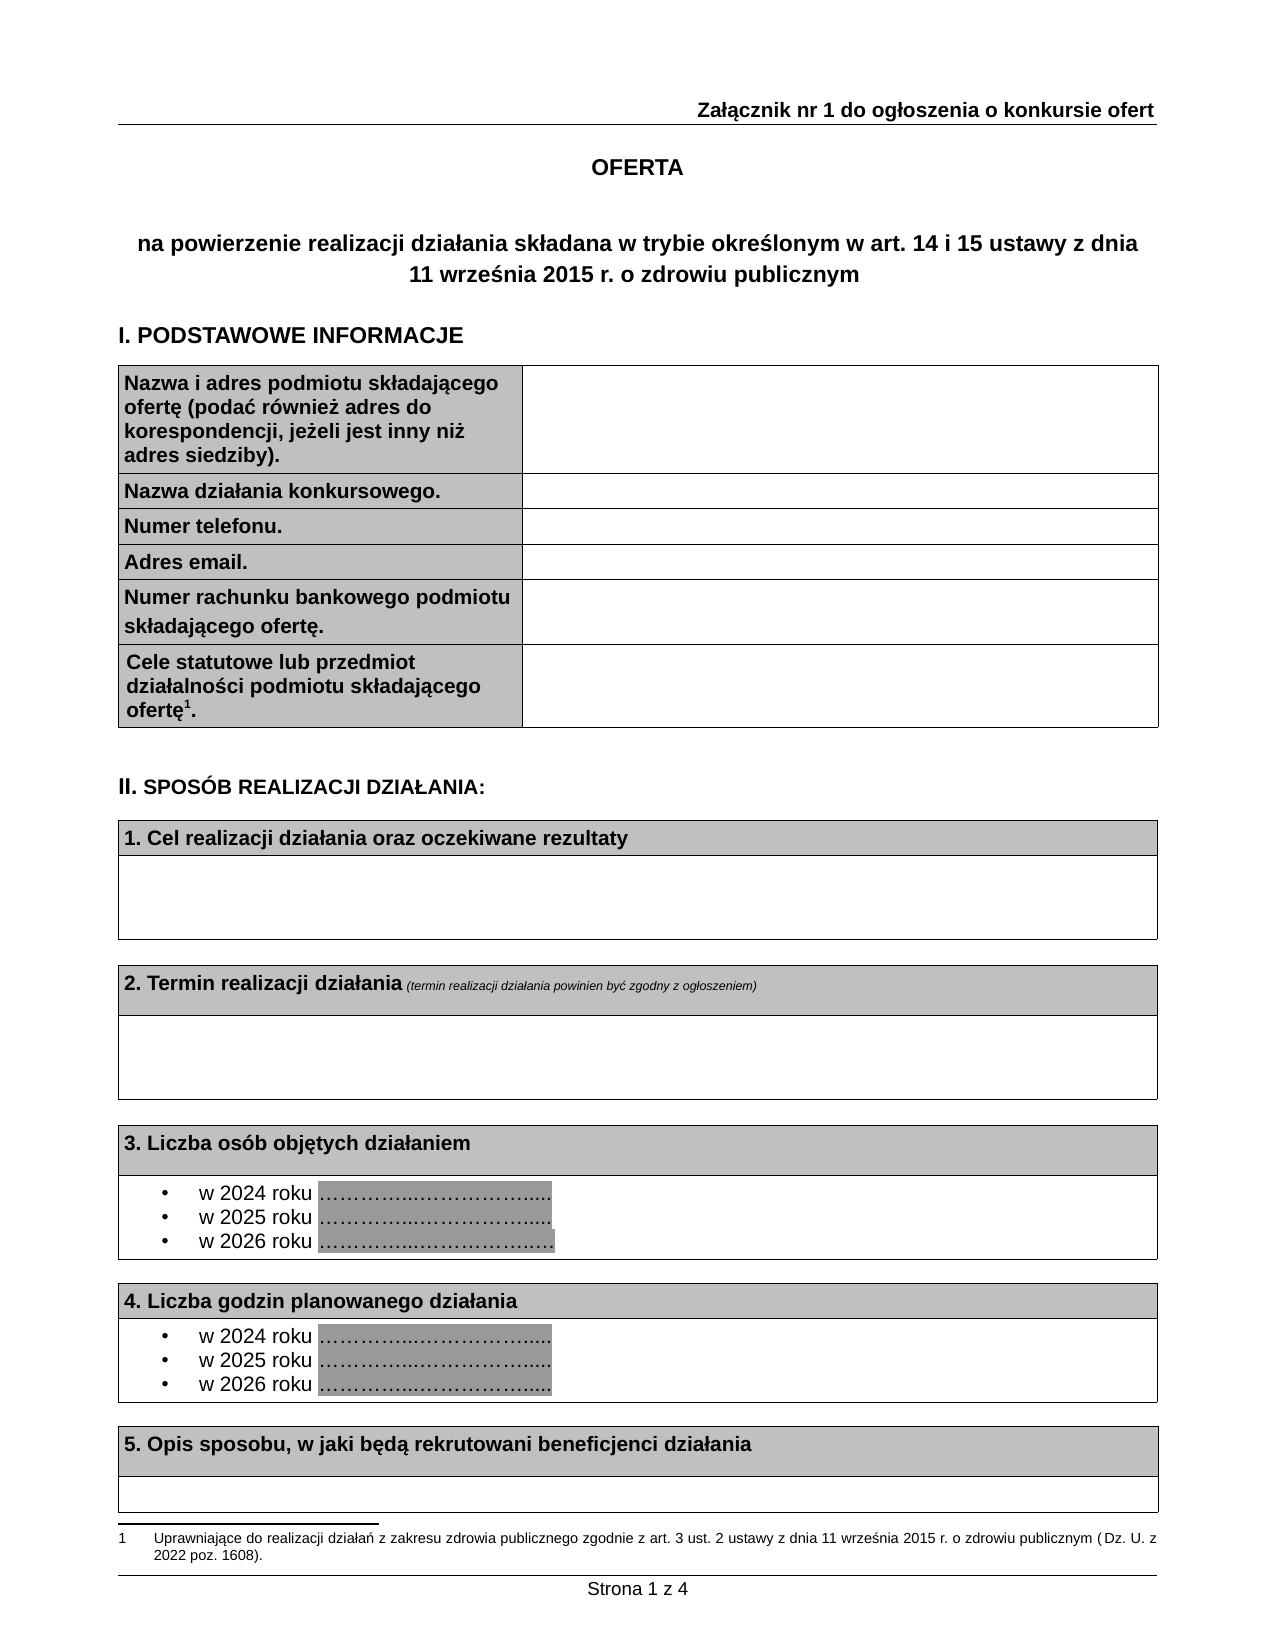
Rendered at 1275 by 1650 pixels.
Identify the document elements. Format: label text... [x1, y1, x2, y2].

table_header 4. Liczba godzin planowanego działania [119, 1284, 1157, 1318]
table_cell w 2024 roku …………...……………..... w 2025 roku …………...……………..... w 2026 roku …………...……………..… [119, 1176, 1157, 1259]
table_header Nazwa i adres podmiotu składającego ofertę (podać również adres do korespondencji, jeżeli jest inny niż adres siedziby). [119, 366, 522, 473]
text I. PODSTAWOWE INFORMACJE [118, 322, 1157, 348]
table_cell Adres email. [119, 545, 522, 579]
text na powierzenie realizacji działania składana w trybie określonym w art. 14 i 15 ustawy z dnia 11 września 2015 r. o zdrowiu publicznym [118, 229, 1157, 287]
table_cell [523, 545, 1158, 579]
table_cell [523, 645, 1158, 727]
table_cell [119, 1477, 1158, 1512]
text II. SPOSÓB REALIZACJI DZIAŁANIA: [118, 773, 1157, 800]
table_cell [523, 509, 1158, 544]
table_cell [523, 474, 1158, 508]
table_cell [119, 1016, 1157, 1098]
table_cell Nazwa działania konkursowego. [119, 474, 522, 508]
table_header 2. Termin realizacji działania (termin realizacji działania powinien być zgodny z ogłoszeniem) [119, 966, 1157, 1015]
table_header 1. Cel realizacji działania oraz oczekiwane rezultaty [119, 821, 1157, 855]
text OFERTA [118, 154, 1157, 180]
table_cell [119, 856, 1157, 938]
table_cell Cele statutowe lub przedmiot działalności podmiotu składającego ofertę. [119, 645, 522, 727]
table_header [523, 366, 1158, 473]
table_cell Numer rachunku bankowego podmiotu składającego ofertę. [119, 580, 522, 644]
table_header 5. Opis sposobu, w jaki będą rekrutowani beneficjenci działania [119, 1427, 1158, 1476]
table_cell Numer telefonu. [119, 509, 522, 544]
table_cell [523, 580, 1158, 644]
table_cell w 2024 roku …………...……………..... w 2025 roku …………...……………..... w 2026 roku …………...……………..... [119, 1319, 1157, 1402]
table_header 3. Liczba osób objętych działaniem [119, 1126, 1157, 1175]
